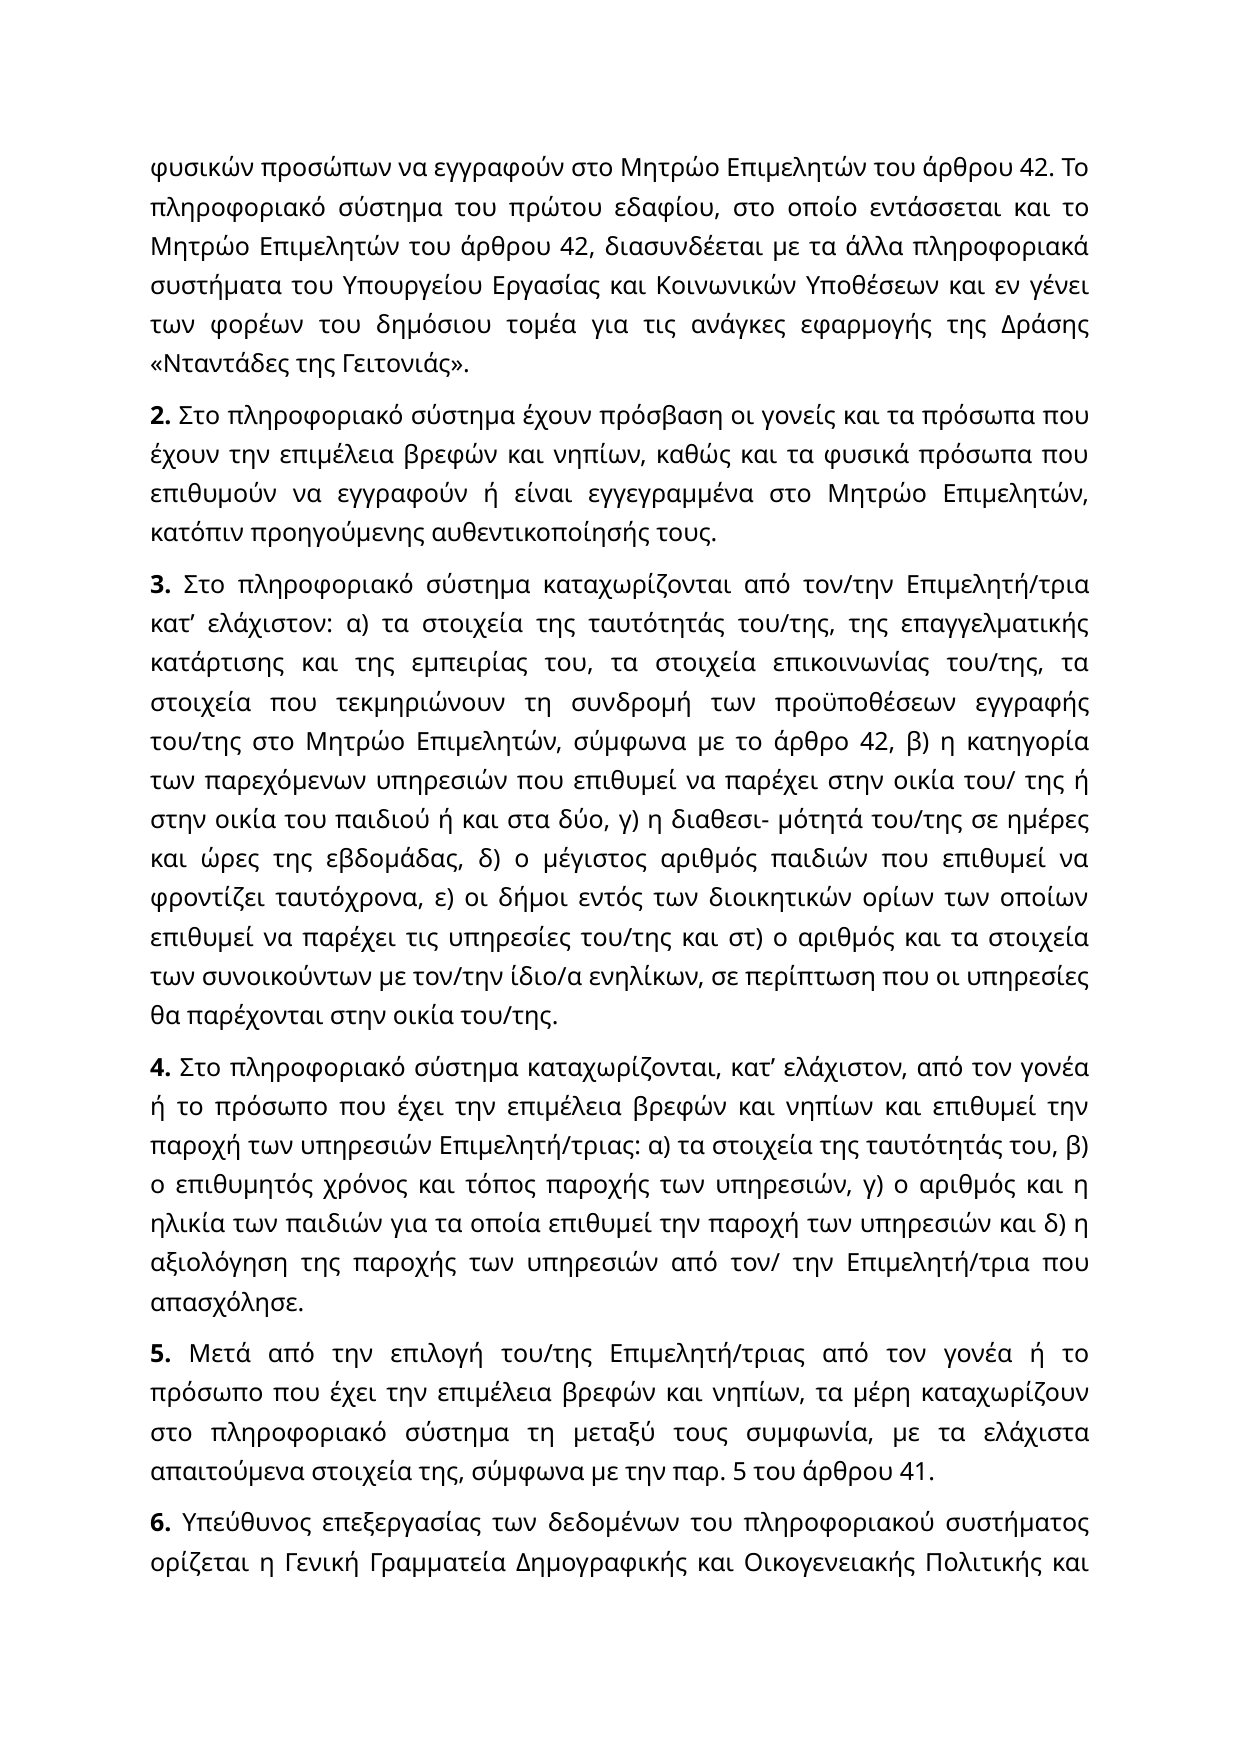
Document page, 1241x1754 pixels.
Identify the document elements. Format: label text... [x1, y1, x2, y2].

text 5. Μετά από την επιλογή του/της Επιμελητή/τριας από τον γονέα ή το πρόσωπο που έχει την επιμέλεια βρεφών και νηπίων, τα μέρη καταχωρίζουν στο πληροφοριακό σύστημα τη μεταξύ τους συμφωνία, με τα ελάχιστα απαιτούμενα στοιχεία της, σύμφωνα με την παρ. 5 του άρθρου 41. [150, 1336, 1090, 1487]
text 3. Στο πληροφοριακό σύστημα καταχωρίζονται από τον/την Επιμελητή/τρια κατ’ ελάχιστον: α) τα στοιχεία της ταυτότητάς του/της, της επαγγελματικής κατάρτισης και της εμπειρίας του, τα στοιχεία επικοινωνίας του/της, τα στοιχεία που τεκμηριώνουν τη συνδρομή των προϋποθέσεων εγγραφής του/της στο Μητρώο Επιμελητών, σύμφωνα με το άρθρο 42, β) η κατηγορία των παρεχόμενων υπηρεσιών που επιθυμεί να παρέχει στην οικία του/ της ή στην οικία του παιδιού ή και στα δύο, γ) η διαθεσι- μότητά του/της σε ημέρες και ώρες της εβδομάδας, δ) ο μέγιστος αριθμός παιδιών που επιθυμεί να φροντίζει ταυτόχρονα, ε) οι δήμοι εντός των διοικητικών ορίων των οποίων επιθυμεί να παρέχει τις υπηρεσίες του/της και στ) ο αριθμός και τα στοιχεία των συνοικούντων με τον/την ίδιο/α ενηλίκων, σε περίπτωση που οι υπηρεσίες θα παρέχονται στην οικία του/της. [150, 567, 1090, 1032]
text 6. Υπεύθυνος επεξεργασίας των δεδομένων του πληροφοριακού συστήματος ορίζεται η Γενική Γραμματεία Δημογραφικής και Οικογενειακής Πολιτικής και [150, 1505, 1090, 1578]
text φυσικών προσώπων να εγγραφούν στο Μητρώο Επιμελητών του άρθρου 42. Το πληροφοριακό σύστημα του πρώτου εδαφίου, στο οποίο εντάσσεται και το Μητρώο Επιμελητών του άρθρου 42, διασυνδέεται με τα άλλα πληροφοριακά συστήματα του Υπουργείου Εργασίας και Κοινωνικών Υποθέσεων και εν γένει των φορέων του δημόσιου τομέα για τις ανάγκες εφαρμογής της Δράσης «Νταντάδες της Γειτονιάς». [150, 150, 1090, 380]
text 4. Στο πληροφοριακό σύστημα καταχωρίζονται, κατ’ ελάχιστον, από τον γονέα ή το πρόσωπο που έχει την επιμέλεια βρεφών και νηπίων και επιθυμεί την παροχή των υπηρεσιών Επιμελητή/τριας: α) τα στοιχεία της ταυτότητάς του, β) ο επιθυμητός χρόνος και τόπος παροχής των υπηρεσιών, γ) ο αριθμός και η ηλικία των παιδιών για τα οποία επιθυμεί την παροχή των υπηρεσιών και δ) η αξιολόγηση της παροχής των υπηρεσιών από τον/ την Επιμελητή/τρια που απασχόλησε. [150, 1049, 1090, 1318]
text 2. Στο πληροφοριακό σύστημα έχουν πρόσβαση οι γονείς και τα πρόσωπα που έχουν την επιμέλεια βρεφών και νηπίων, καθώς και τα φυσικά πρόσωπα που επιθυμούν να εγγραφούν ή είναι εγγεγραμμένα στο Μητρώο Επιμελητών, κατόπιν προηγούμενης αυθεντικοποίησής τους. [150, 397, 1090, 549]
